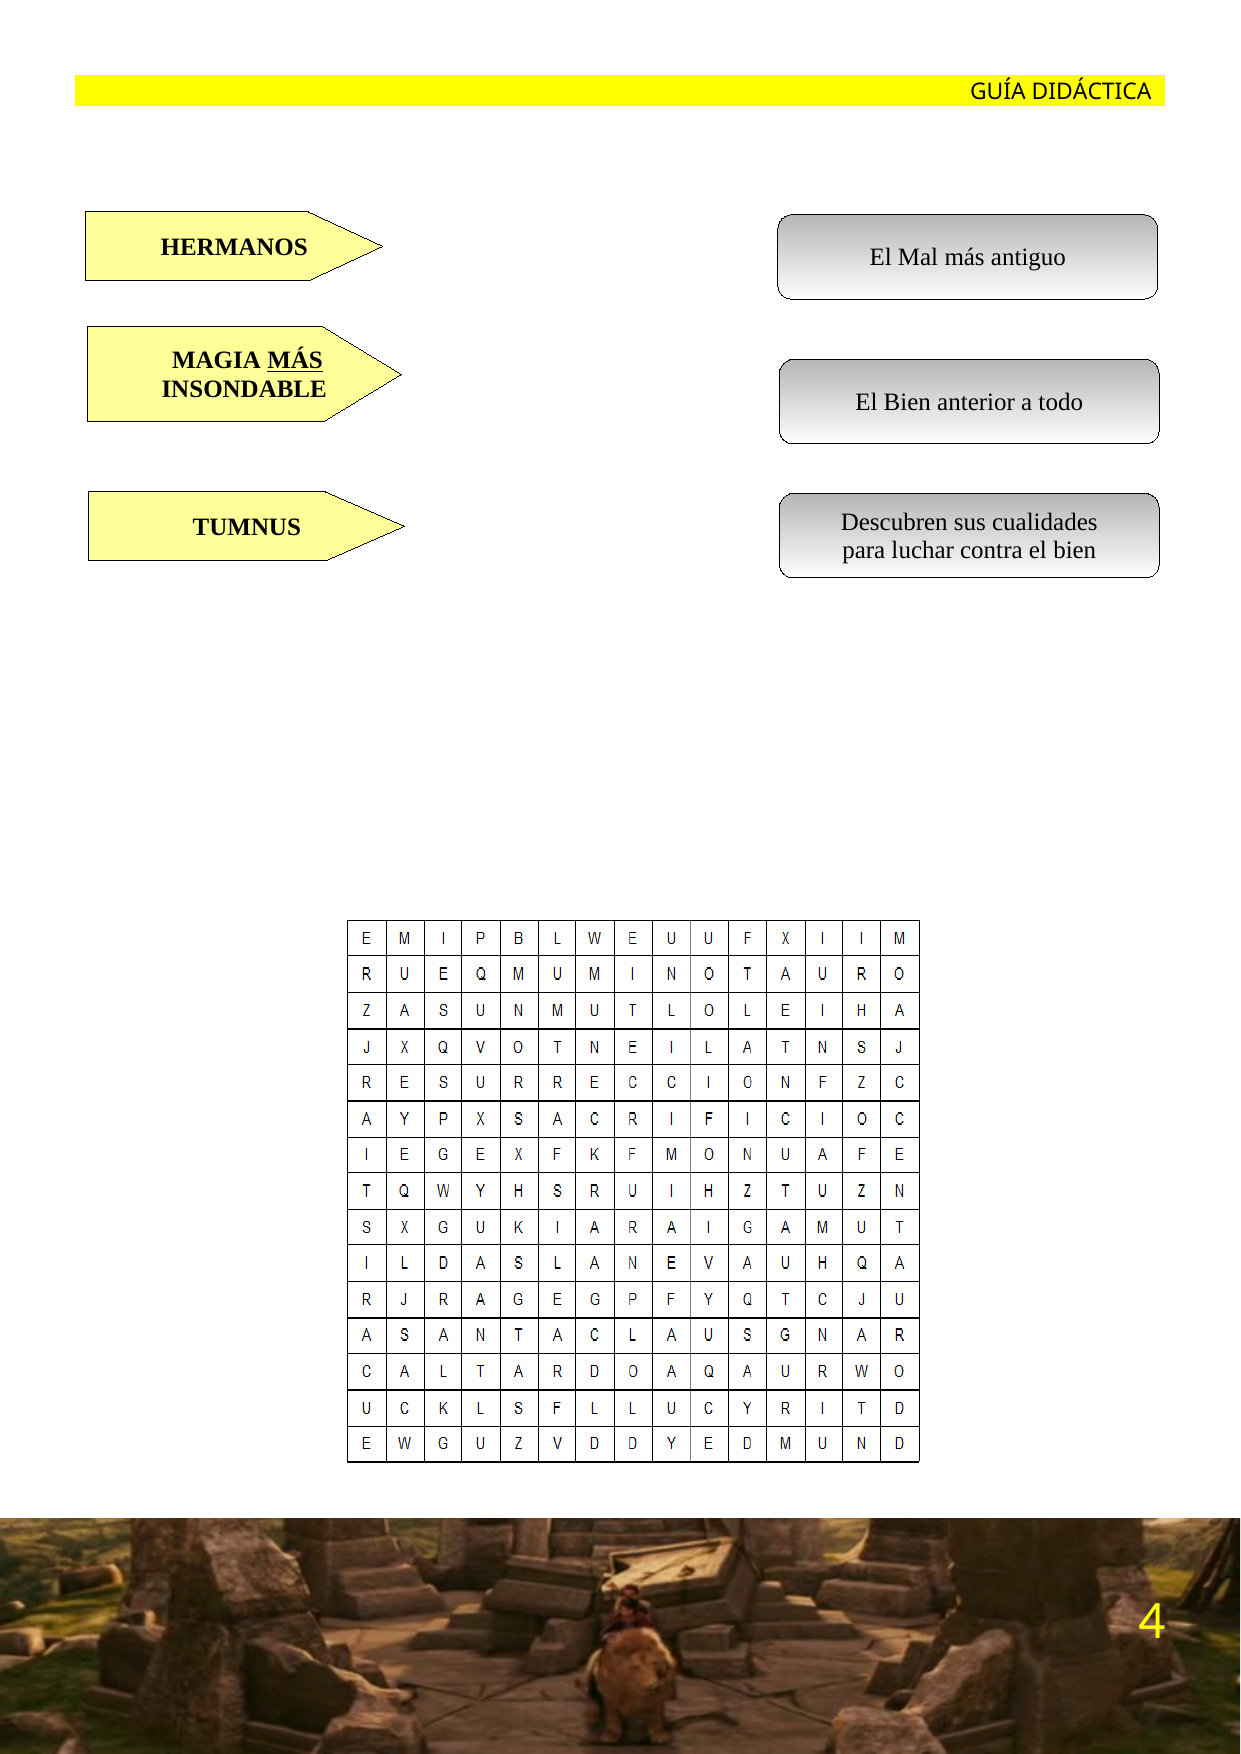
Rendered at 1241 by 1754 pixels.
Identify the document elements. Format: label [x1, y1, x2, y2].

picture [328, 902, 932, 1474]
picture [0, 1518, 1241, 1754]
